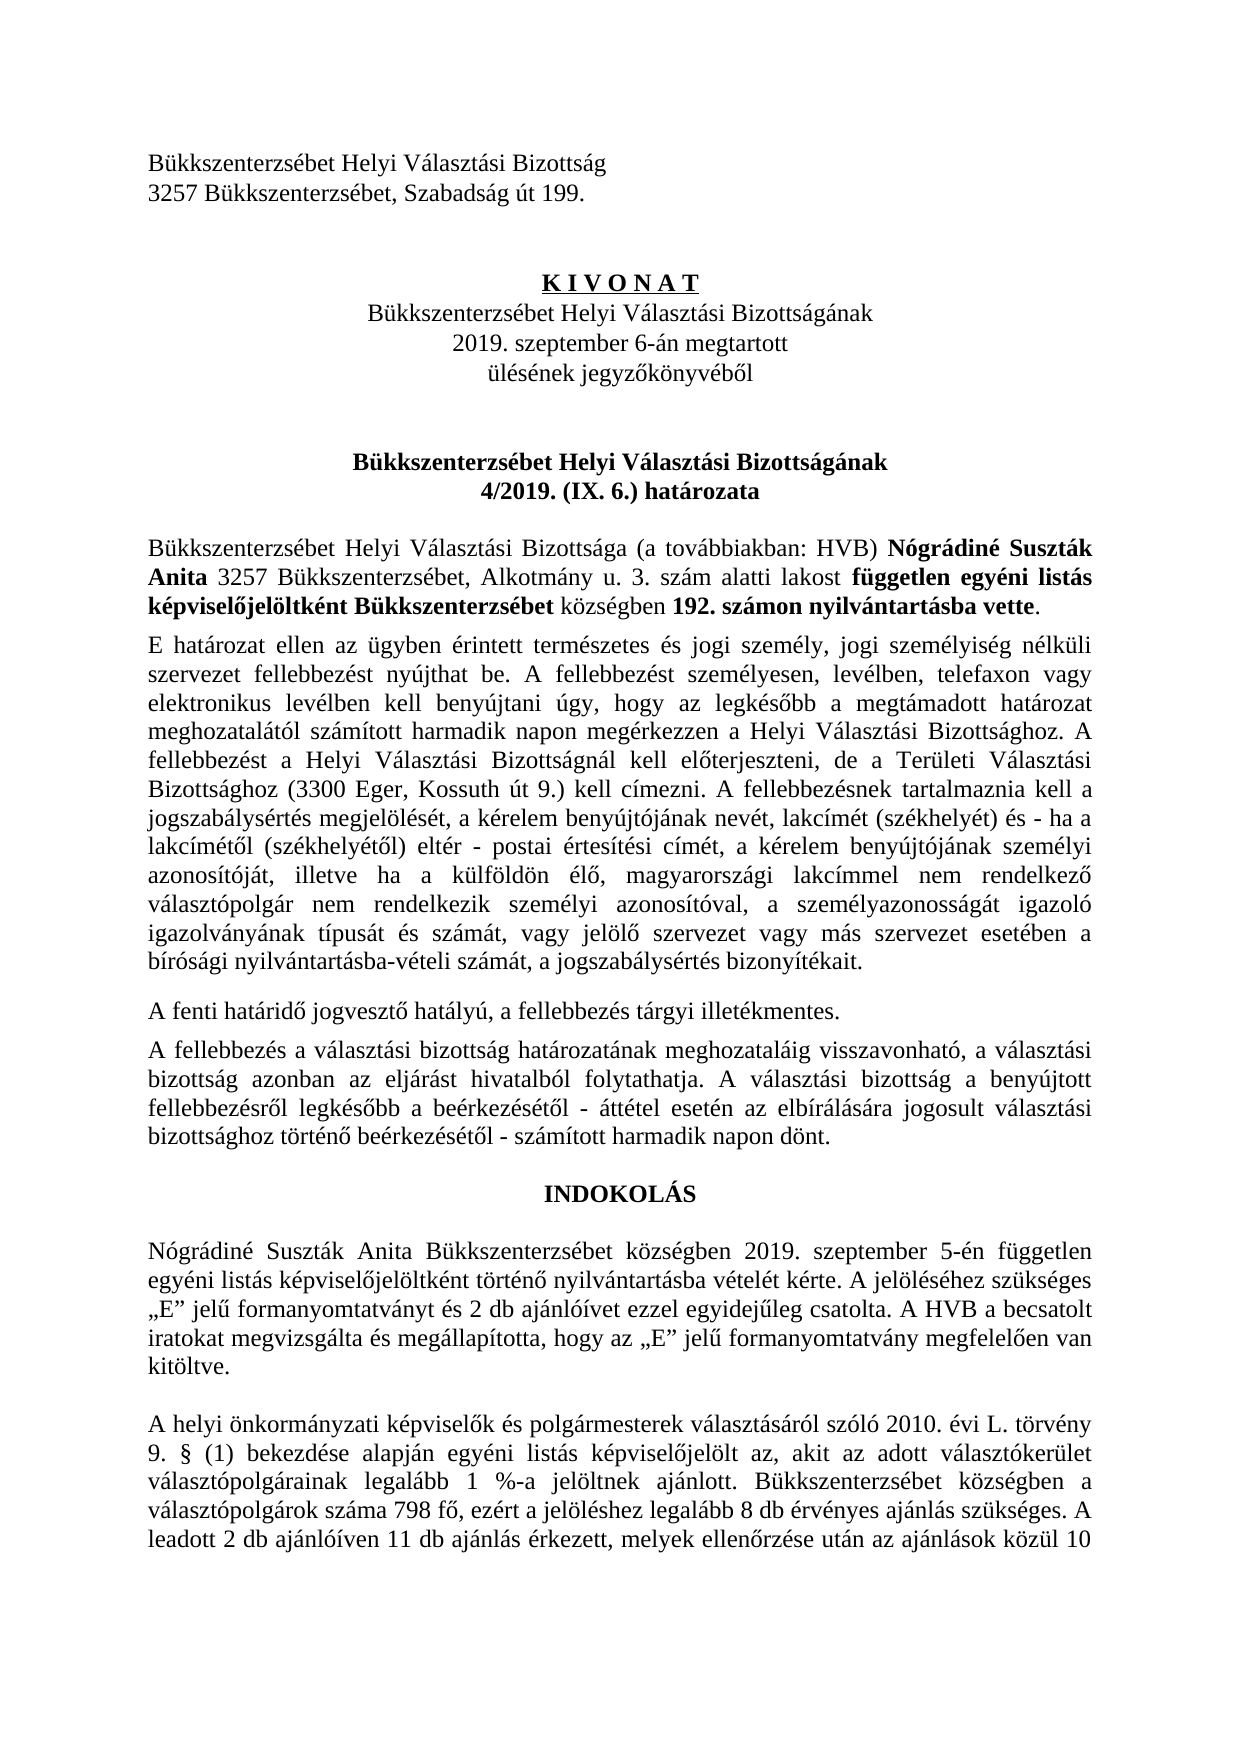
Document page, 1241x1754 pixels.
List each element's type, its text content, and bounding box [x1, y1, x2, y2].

text A fenti határidő jogvesztő hatályú, a fellebbezés tárgyi illetékmentes. [148, 996, 1093, 1025]
text K I V O N A T [148, 268, 1093, 297]
text 2019. szeptember 6-án megtartott [148, 328, 1093, 357]
subtitle A fellebbezés a választási bizottság határozatának meghozataláig visszavonható, a választási bizottság azonban az eljárást hivatalból folytathatja. A választási bizottság a benyújtott fellebbezésről legkésőbb a beérkezésétől - áttétel esetén az elbírálására jogosult választási bizottsághoz történő beérkezésétől - számított harmadik napon dönt. [148, 1035, 1093, 1150]
text A helyi önkormányzati képviselők és polgármesterek választásáról szóló 2010. évi L. törvény 9. § (1) bekezdése alapján egyéni listás képviselőjelölt az, akit az adott választókerület választópolgárainak legalább 1 %-a jelöltnek ajánlott. Bükkszenterzsébet községben a választópolgárok száma 798 fő, ezért a jelöléshez legalább 8 db érvényes ajánlás szükséges. A leadott 2 db ajánlóíven 11 db ajánlás érkezett, melyek ellenőrzése után az ajánlások közül 10 [148, 1409, 1093, 1553]
text E határozat ellen az ügyben érintett természetes és jogi személy, jogi személyiség nélküli szervezet fellebbezést nyújthat be. A fellebbezést személyesen, levélben, telefaxon vagy elektronikus levélben kell benyújtani úgy, hogy az legkésőbb a megtámadott határozat meghozatalától számított harmadik napon megérkezzen a Helyi Választási Bizottsághoz. A fellebbezést a Helyi Választási Bizottságnál kell előterjeszteni, de a Területi Választási Bizottsághoz (3300 Eger, Kossuth út 9.) kell címezni. A fellebbezésnek tartalmaznia kell a jogszabálysértés megjelölését, a kérelem benyújtójának nevét, lakcímét (székhelyét) és - ha a lakcímétől (székhelyétől) eltér - postai értesítési címét, a kérelem benyújtójának személyi azonosítóját, illetve ha a külföldön élő, magyarországi lakcímmel nem rendelkező választópolgár nem rendelkezik személyi azonosítóval, a személyazonosságát igazoló igazolványának típusát és számát, vagy jelölő szervezet vagy más szervezet esetében a bírósági nyilvántartásba-vételi számát, a jogszabálysértés bizonyítékait. [148, 630, 1093, 975]
text Bükkszenterzsébet Helyi Választási Bizottságának [148, 298, 1093, 327]
text 4/2019. (IX. 6.) határozata [148, 476, 1093, 505]
text INDOKOLÁS [148, 1179, 1093, 1208]
text 3257 Bükkszenterzsébet, Szabadság út 199. [148, 178, 1093, 206]
text Bükkszenterzsébet Helyi Választási Bizottsága (a továbbiakban: HVB) Nógrádiné Suszták Anita 3257 Bükkszenterzsébet, Alkotmány u. 3. szám alatti lakost független egyéni listás képviselőjelöltként Bükkszenterzsébet községben 192. számon nyilvántartásba vette. [148, 533, 1093, 620]
text Nógrádiné Suszták Anita Bükkszenterzsébet községben 2019. szeptember 5-én független egyéni listás képviselőjelöltként történő nyilvántartásba vételét kérte. A jelöléséhez szükséges „E” jelű formanyomtatványt és 2 db ajánlóívet ezzel egyidejűleg csatolta. A HVB a becsatolt iratokat megvizsgálta és megállapította, hogy az „E” jelű formanyomtatvány megfelelően van kitöltve. [148, 1236, 1093, 1380]
text ülésének jegyzőkönyvéből [148, 358, 1093, 387]
text Bükkszenterzsébet Helyi Választási Bizottságának [148, 447, 1093, 476]
text Bükkszenterzsébet Helyi Választási Bizottság [148, 148, 1093, 176]
